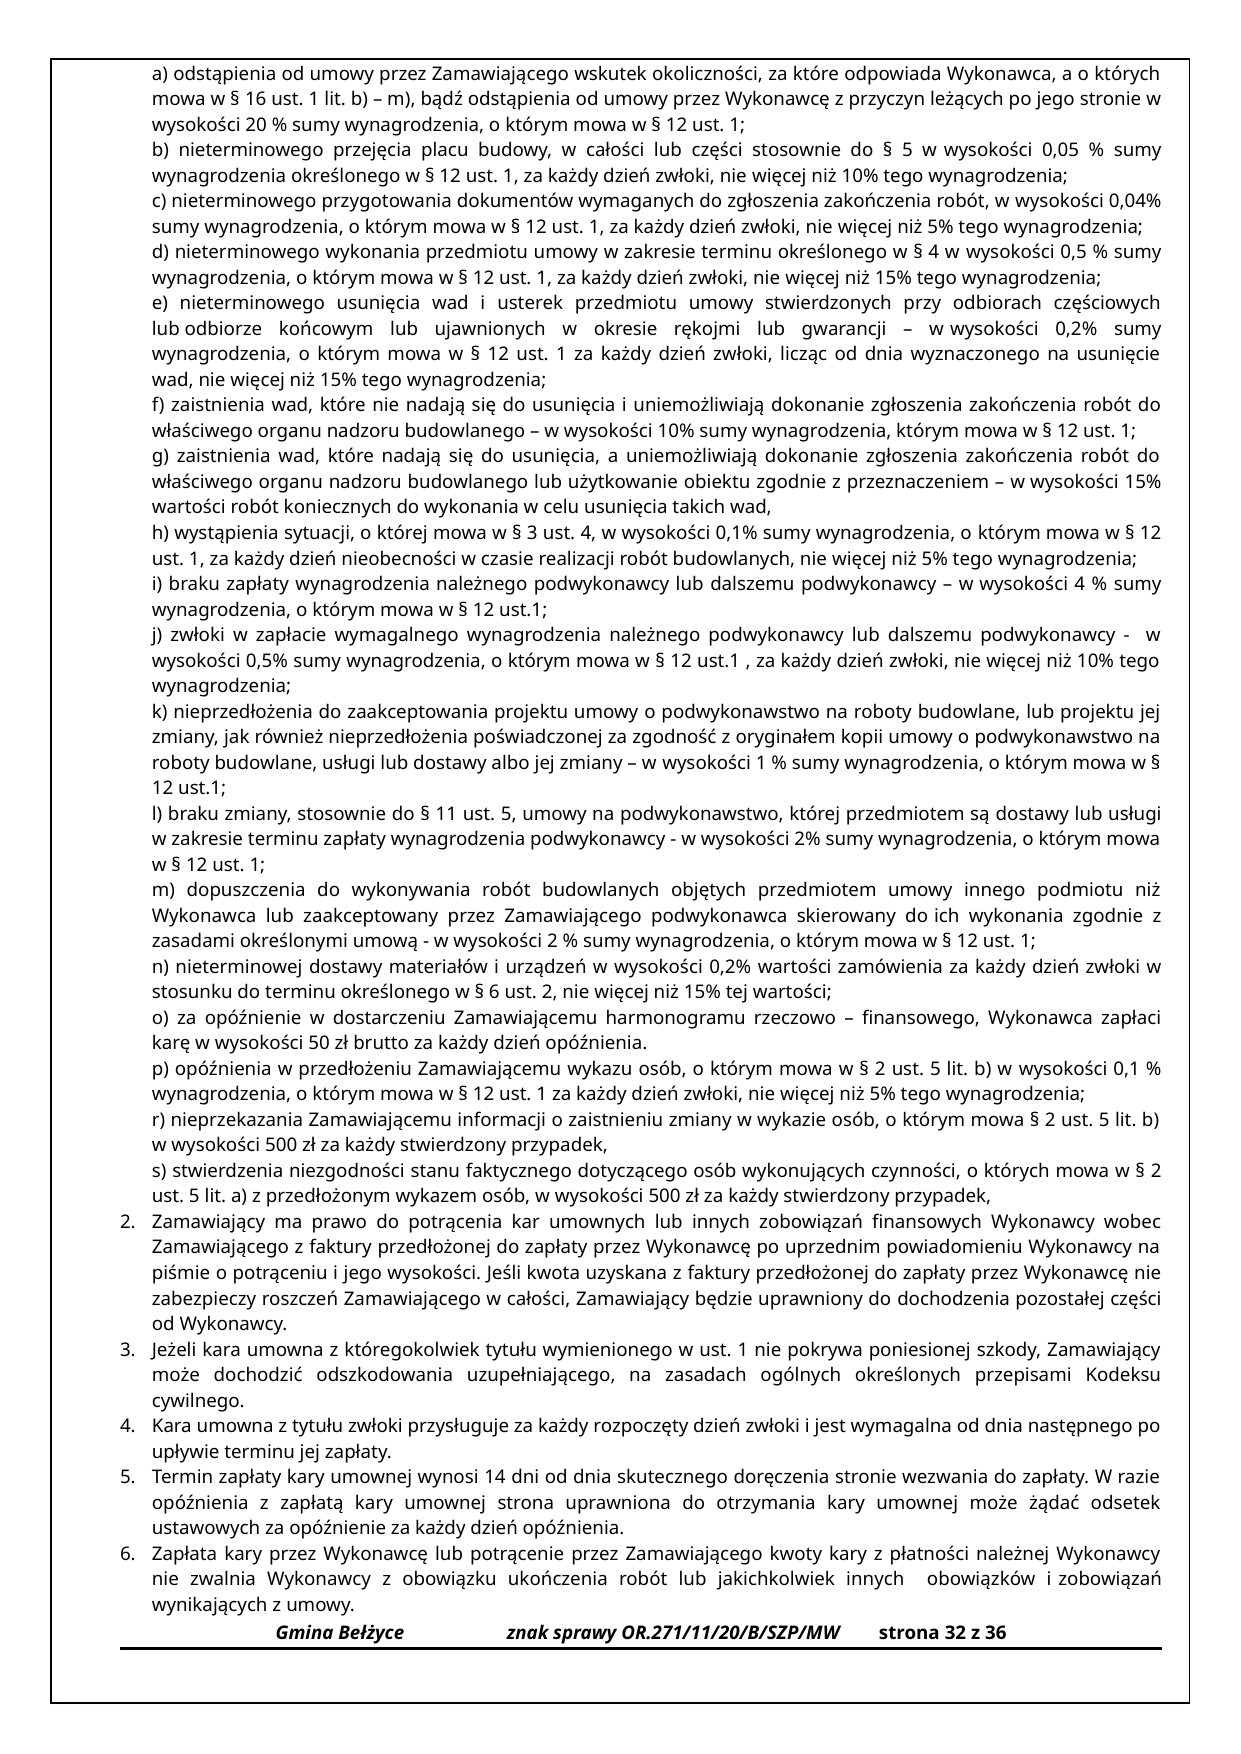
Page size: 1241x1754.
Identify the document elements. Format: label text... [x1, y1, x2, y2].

list i) braku zapłaty wynagrodzenia należnego podwykonawcy lub dalszemu podwykonawcy – w wysokości 4 % sumy wynagrodzenia, o którym mowa w § 12 ust.1; [152, 570, 1162, 621]
list r) nieprzekazania Zamawiającemu informacji o zaistnieniu zmiany w wykazie osób, o którym mowa § 2 ust. 5 lit. b) w wysokości 500 zł za każdy stwierdzony przypadek, [152, 1106, 1162, 1157]
list e) nieterminowego usunięcia wad i usterek przedmiotu umowy stwierdzonych przy odbiorach częściowych lub odbiorze końcowym lub ujawnionych w okresie rękojmi lub gwarancji – w wysokości 0,2% sumy wynagrodzenia, o którym mowa w § 12 ust. 1 za każdy dzień zwłoki, licząc od dnia wyznaczonego na usunięcie wad, nie więcej niż 15% tego wynagrodzenia; [152, 289, 1162, 392]
list o) za opóźnienie w dostarczeniu Zamawiającemu harmonogramu rzeczowo – finansowego, Wykonawca zapłaci karę w wysokości 50 zł brutto za każdy dzień opóźnienia. [152, 1004, 1162, 1055]
list c) nieterminowego przygotowania dokumentów wymaganych do zgłoszenia zakończenia robót, w wysokości 0,04% sumy wynagrodzenia, o którym mowa w § 12 ust. 1, za każdy dzień zwłoki, nie więcej niż 5% tego wynagrodzenia; [152, 187, 1162, 238]
list g) zaistnienia wad, które nadają się do usunięcia, a uniemożliwiają dokonanie zgłoszenia zakończenia robót do właściwego organu nadzoru budowlanego lub użytkowanie obiektu zgodnie z przeznaczeniem – w wysokości 15% wartości robót koniecznych do wykonania w celu usunięcia takich wad, [152, 443, 1162, 519]
list a) odstąpienia od umowy przez Zamawiającego wskutek okoliczności, za które odpowiada Wykonawca, a o których mowa w § 16 ust. 1 lit. b) – m), bądź odstąpienia od umowy przez Wykonawcę z przyczyn leżących po jego stronie w wysokości 20 % sumy wynagrodzenia, o którym mowa w § 12 ust. 1; [152, 60, 1162, 136]
list f) zaistnienia wad, które nie nadają się do usunięcia i uniemożliwiają dokonanie zgłoszenia zakończenia robót do właściwego organu nadzoru budowlanego – w wysokości 10% sumy wynagrodzenia, którym mowa w § 12 ust. 1; [152, 392, 1162, 443]
list m) dopuszczenia do wykonywania robót budowlanych objętych przedmiotem umowy innego podmiotu niż Wykonawca lub zaakceptowany przez Zamawiającego podwykonawca skierowany do ich wykonania zgodnie z zasadami określonymi umową - w wysokości 2 % sumy wynagrodzenia, o którym mowa w § 12 ust. 1; [152, 877, 1162, 953]
list n) nieterminowej dostawy materiałów i urządzeń w wysokości 0,2% wartości zamówienia za każdy dzień zwłoki w stosunku do terminu określonego w § 6 ust. 2, nie więcej niż 15% tej wartości; [152, 953, 1162, 1004]
list k) nieprzedłożenia do zaakceptowania projektu umowy o podwykonawstwo na roboty budowlane, lub projektu jej zmiany, jak również nieprzedłożenia poświadczonej za zgodność z oryginałem kopii umowy o podwykonawstwo na roboty budowlane, usługi lub dostawy albo jej zmiany – w wysokości 1 % sumy wynagrodzenia, o którym mowa w § 12 ust.1; [152, 698, 1162, 800]
list l) braku zmiany, stosownie do § 11 ust. 5, umowy na podwykonawstwo, której przedmiotem są dostawy lub usługi w zakresie terminu zapłaty wynagrodzenia podwykonawcy - w wysokości 2% sumy wynagrodzenia, o którym mowa w § 12 ust. 1; [152, 800, 1162, 877]
list Kara umowna z tytułu zwłoki przysługuje za każdy rozpoczęty dzień zwłoki i jest wymagalna od dnia następnego po upływie terminu jej zapłaty. [120, 1412, 1162, 1463]
list Zamawiający ma prawo do potrącenia kar umownych lub innych zobowiązań finansowych Wykonawcy wobec Zamawiającego z faktury przedłożonej do zapłaty przez Wykonawcę po uprzednim powiadomieniu Wykonawcy na piśmie o potrąceniu i jego wysokości. Jeśli kwota uzyskana z faktury przedłożonej do zapłaty przez Wykonawcę nie zabezpieczy roszczeń Zamawiającego w całości, Zamawiający będzie uprawniony do dochodzenia pozostałej części od Wykonawcy. [120, 1208, 1162, 1336]
list Zapłata kary przez Wykonawcę lub potrącenie przez Zamawiającego kwoty kary z płatności należnej Wykonawcy nie zwalnia Wykonawcy z obowiązku ukończenia robót lub jakichkolwiek innych obowiązków i zobowiązań wynikających z umowy. [120, 1540, 1162, 1617]
list Jeżeli kara umowna z któregokolwiek tytułu wymienionego w ust. 1 nie pokrywa poniesionej szkody, Zamawiający może dochodzić odszkodowania uzupełniającego, na zasadach ogólnych określonych przepisami Kodeksu cywilnego. [120, 1336, 1162, 1412]
list d) nieterminowego wykonania przedmiotu umowy w zakresie terminu określonego w § 4 w wysokości 0,5 % sumy wynagrodzenia, o którym mowa w § 12 ust. 1, za każdy dzień zwłoki, nie więcej niż 15% tego wynagrodzenia; [152, 238, 1162, 289]
list j) zwłoki w zapłacie wymagalnego wynagrodzenia należnego podwykonawcy lub dalszemu podwykonawcy - w wysokości 0,5% sumy wynagrodzenia, o którym mowa w § 12 ust.1 , za każdy dzień zwłoki, nie więcej niż 10% tego wynagrodzenia; [152, 621, 1162, 698]
list b) nieterminowego przejęcia placu budowy, w całości lub części stosownie do § 5 w wysokości 0,05 % sumy wynagrodzenia określonego w § 12 ust. 1, za każdy dzień zwłoki, nie więcej niż 10% tego wynagrodzenia; [152, 136, 1162, 187]
list h) wystąpienia sytuacji, o której mowa w § 3 ust. 4, w wysokości 0,1% sumy wynagrodzenia, o którym mowa w § 12 ust. 1, za każdy dzień nieobecności w czasie realizacji robót budowlanych, nie więcej niż 5% tego wynagrodzenia; [152, 519, 1162, 570]
list p) opóźnienia w przedłożeniu Zamawiającemu wykazu osób, o którym mowa w § 2 ust. 5 lit. b) w wysokości 0,1 % wynagrodzenia, o którym mowa w § 12 ust. 1 za każdy dzień zwłoki, nie więcej niż 5% tego wynagrodzenia; [152, 1055, 1162, 1106]
list Termin zapłaty kary umownej wynosi 14 dni od dnia skutecznego doręczenia stronie wezwania do zapłaty. W razie opóźnienia z zapłatą kary umownej strona uprawniona do otrzymania kary umownej może żądać odsetek ustawowych za opóźnienie za każdy dzień opóźnienia. [120, 1463, 1162, 1540]
list s) stwierdzenia niezgodności stanu faktycznego dotyczącego osób wykonujących czynności, o których mowa w § 2 ust. 5 lit. a) z przedłożonym wykazem osób, w wysokości 500 zł za każdy stwierdzony przypadek, [152, 1157, 1162, 1208]
